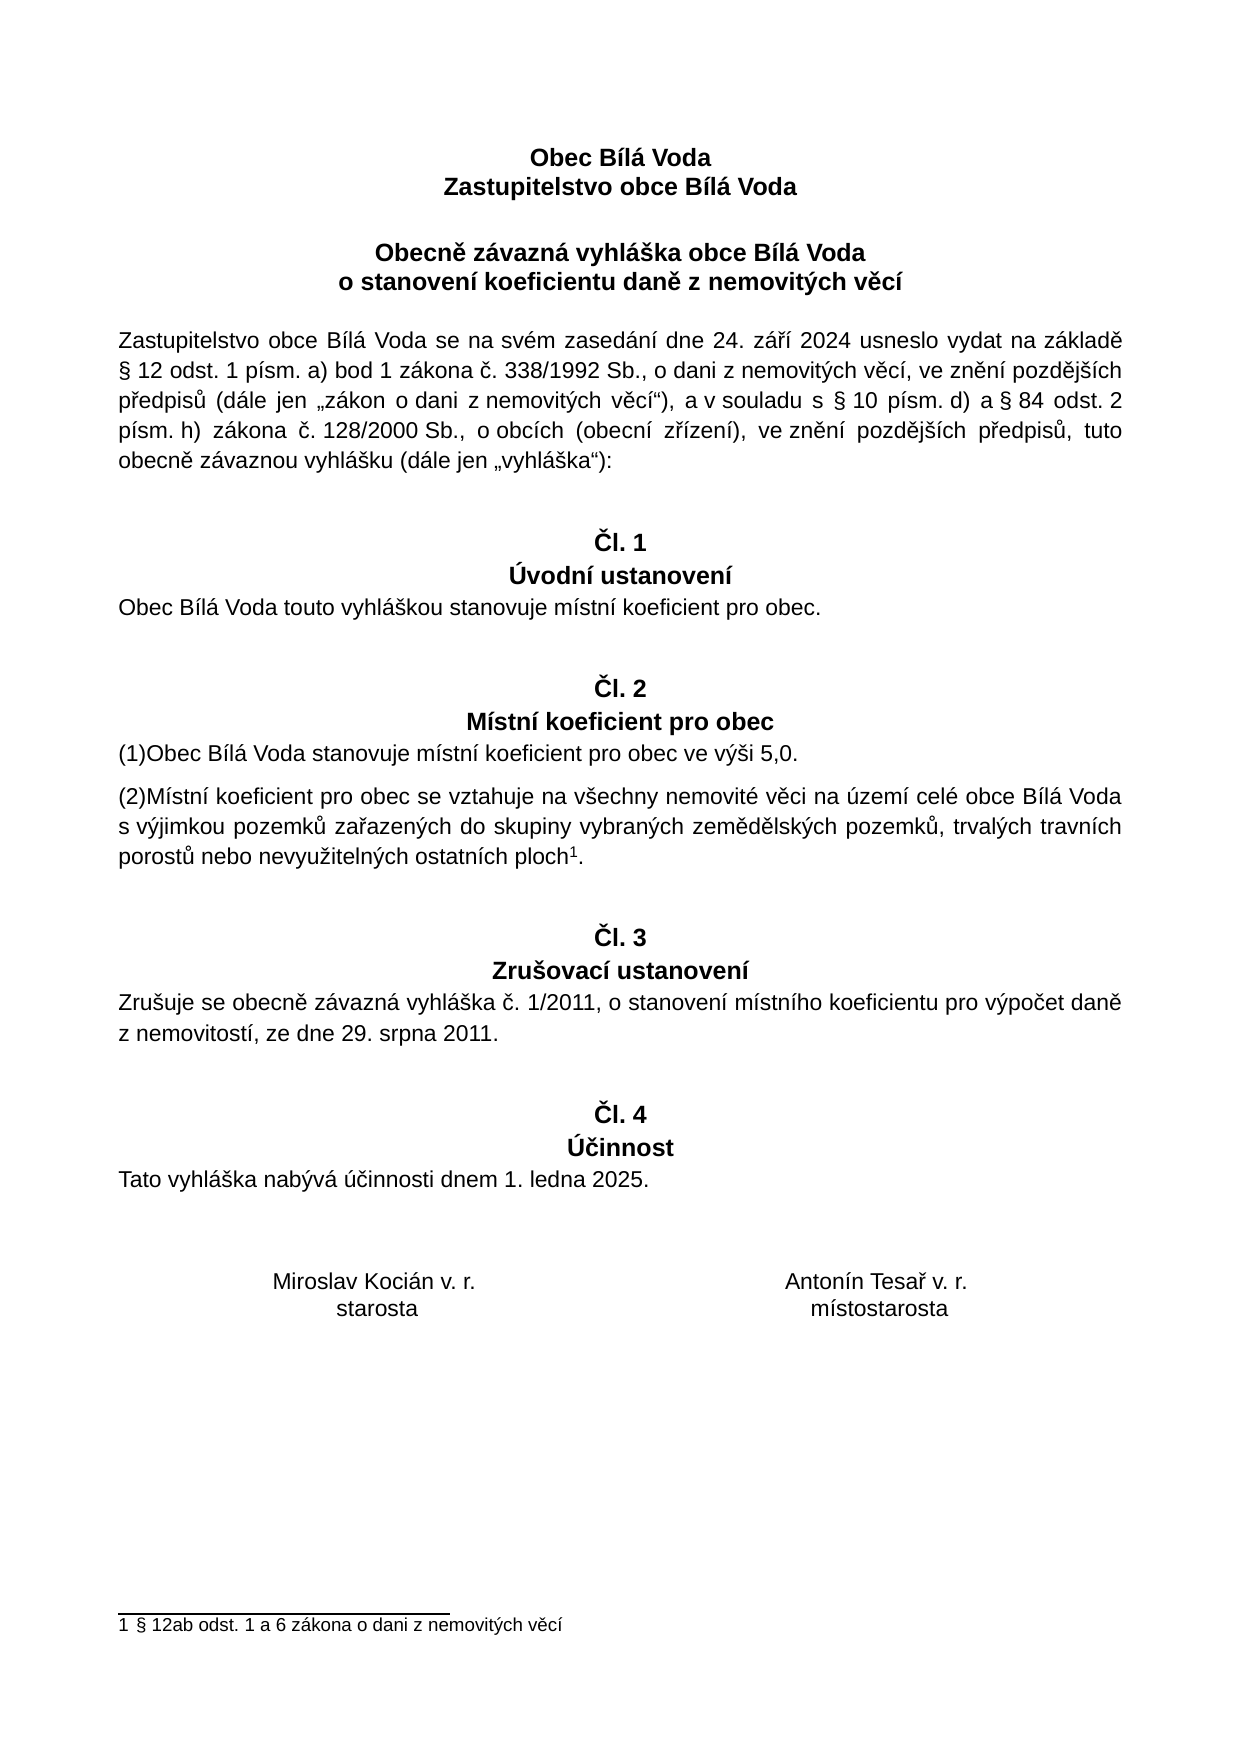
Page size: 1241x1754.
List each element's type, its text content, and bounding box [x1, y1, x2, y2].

text Zrušuje se obecně závazná vyhláška č. 1/2011, o stanovení místního koeficientu pro výpočet daně z nemovitostí, ze dne 29. srpna 2011. [118, 989, 1122, 1046]
list § 12ab odst. 1 a 6 zákona o dani z nemovitých věcí [118, 1614, 1122, 1635]
text Obec Bílá Voda touto vyhláškou stanovuje místní koeficient pro obec. [118, 594, 1122, 620]
text Obec Bílá Voda Zastupitelstvo obce Bílá Voda [118, 143, 1122, 201]
list Místní koeficient pro obec se vztahuje na všechny nemovité věci na území celé obce Bílá Voda s výjimkou pozemků zařazených do skupiny vybraných zemědělských pozemků, trvalých travních porostů nebo nevyužitelných ostatních ploch. [118, 783, 1122, 869]
table_header Miroslav Kocián v. r. starosta [123, 1209, 625, 1327]
subtitle Čl. 2 Místní koeficient pro obec [118, 674, 1122, 736]
table_cell [625, 1327, 1127, 1445]
subtitle Čl. 4 Účinnost [118, 1100, 1122, 1162]
table_header Antonín Tesař v. r. místostarosta [625, 1209, 1127, 1327]
subtitle Čl. 1 Úvodní ustanovení [118, 528, 1122, 589]
table_cell [123, 1327, 625, 1445]
subtitle Čl. 3 Zrušovací ustanovení [118, 923, 1122, 985]
list Obec Bílá Voda stanovuje místní koeficient pro obec ve výši 5,0. [118, 740, 1122, 766]
subtitle Obecně závazná vyhláška obce Bílá Voda o stanovení koeficientu daně z nemovitých věcí [118, 238, 1122, 295]
text Tato vyhláška nabývá účinnosti dnem 1. ledna 2025. [118, 1166, 1122, 1192]
text Zastupitelstvo obce Bílá Voda se na svém zasedání dne 24. září 2024 usneslo vydat na základě § 12 odst. 1 písm. a) bod 1 zákona č. 338/1992 Sb., o dani z nemovitých věcí, ve znění pozdějších předpisů (dále jen „zákon o dani z nemovitých věcí“), a v souladu s § 10 písm. d) a § 84 odst. 2 písm. h) zákona č. 128/2000 Sb., o obcích (obecní zřízení), ve znění pozdějších předpisů, tuto obecně závaznou vyhlášku (dále jen „vyhláška“): [118, 327, 1122, 474]
